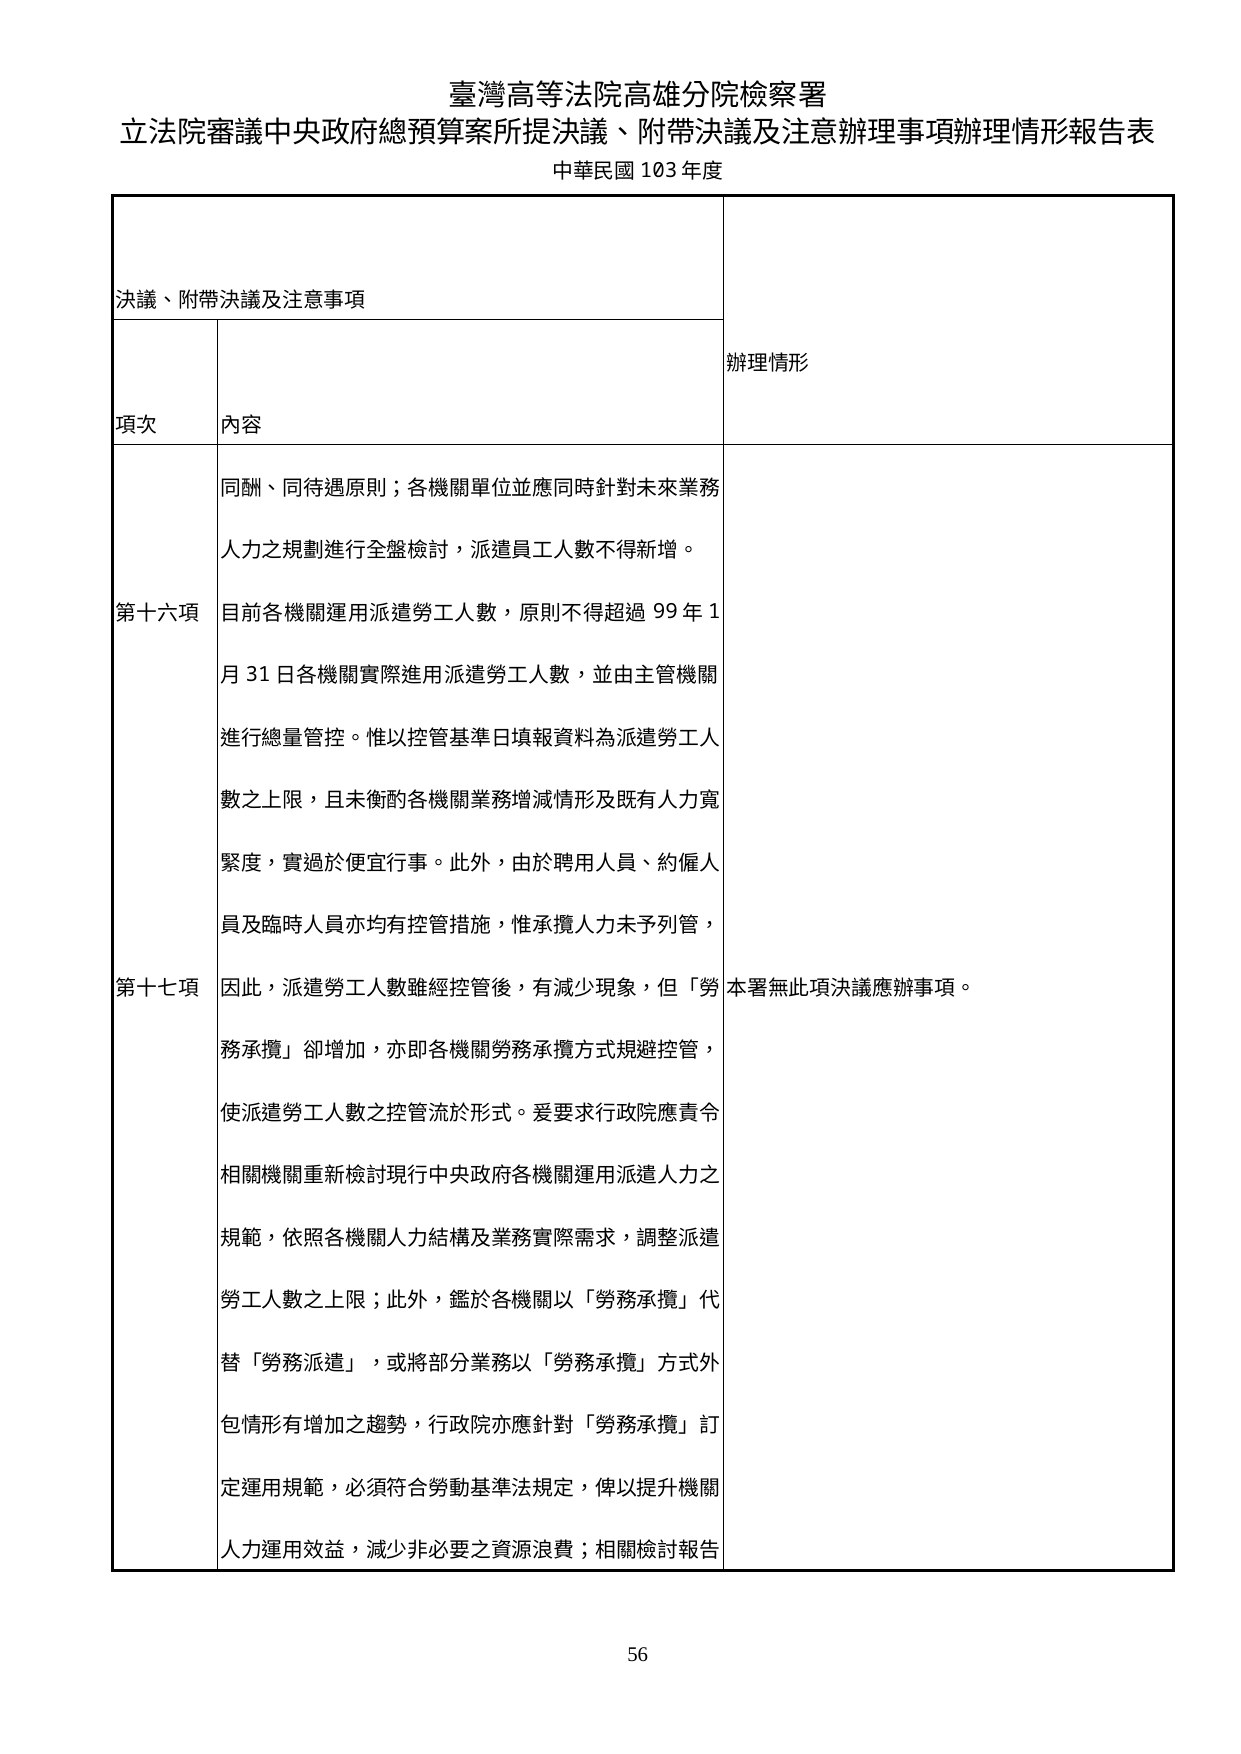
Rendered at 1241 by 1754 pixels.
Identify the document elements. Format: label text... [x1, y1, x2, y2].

table_cell 項次 [114, 320, 217, 444]
table_cell 同酬、同待遇原則；各機關單位並應同時針對未來業務人力之規劃進行全盤檢討，派遣員工人數不得新增。 目前各機關運用派遣勞工人數，原則不得超過99年1月31日各機關實際進用派遣勞工人數，並由主管機關進行總量管控。惟以控管基準日填報資料為派遣勞工人數之上限，且未衡酌各機關業務增減情形及既有人力寬緊度，實過於便宜行事。此外，由於聘用人員、約僱人員及臨時人員亦均有控管措施，惟承攬人力未予列管，因此，派遣勞工人數雖經控管後，有減少現象，但「勞務承攬」卻增加，亦即各機關勞務承攬方式規避控管，使派遣勞工人數之控管流於形式。爰要求行政院應責令相關機關重新檢討現行中央政府各機關運用派遣人力之規範，依照各機關人力結構及業務實際需求，調整派遣勞工人數之上限；此外，鑑於各機關以「勞務承攬」代替「勞務派遣」，或將部分業務以「勞務承攬」方式外包情形有增加之趨勢，行政院亦應針對「勞務承攬」訂定運用規範，必須符合勞動基準法規定，俾以提升機關人力運用效益，減少非必要之資源浪費；相關檢討報告 [218, 445, 723, 1569]
table_header 決議、附帶決議及注意事項 [114, 197, 723, 319]
table_cell 第十六項 第十七項 [114, 445, 217, 1569]
table_cell 本署無此項決議應辦事項。 [724, 445, 1172, 1569]
table_cell 內容 [218, 320, 723, 444]
table_header 辦理情形 [724, 197, 1172, 444]
